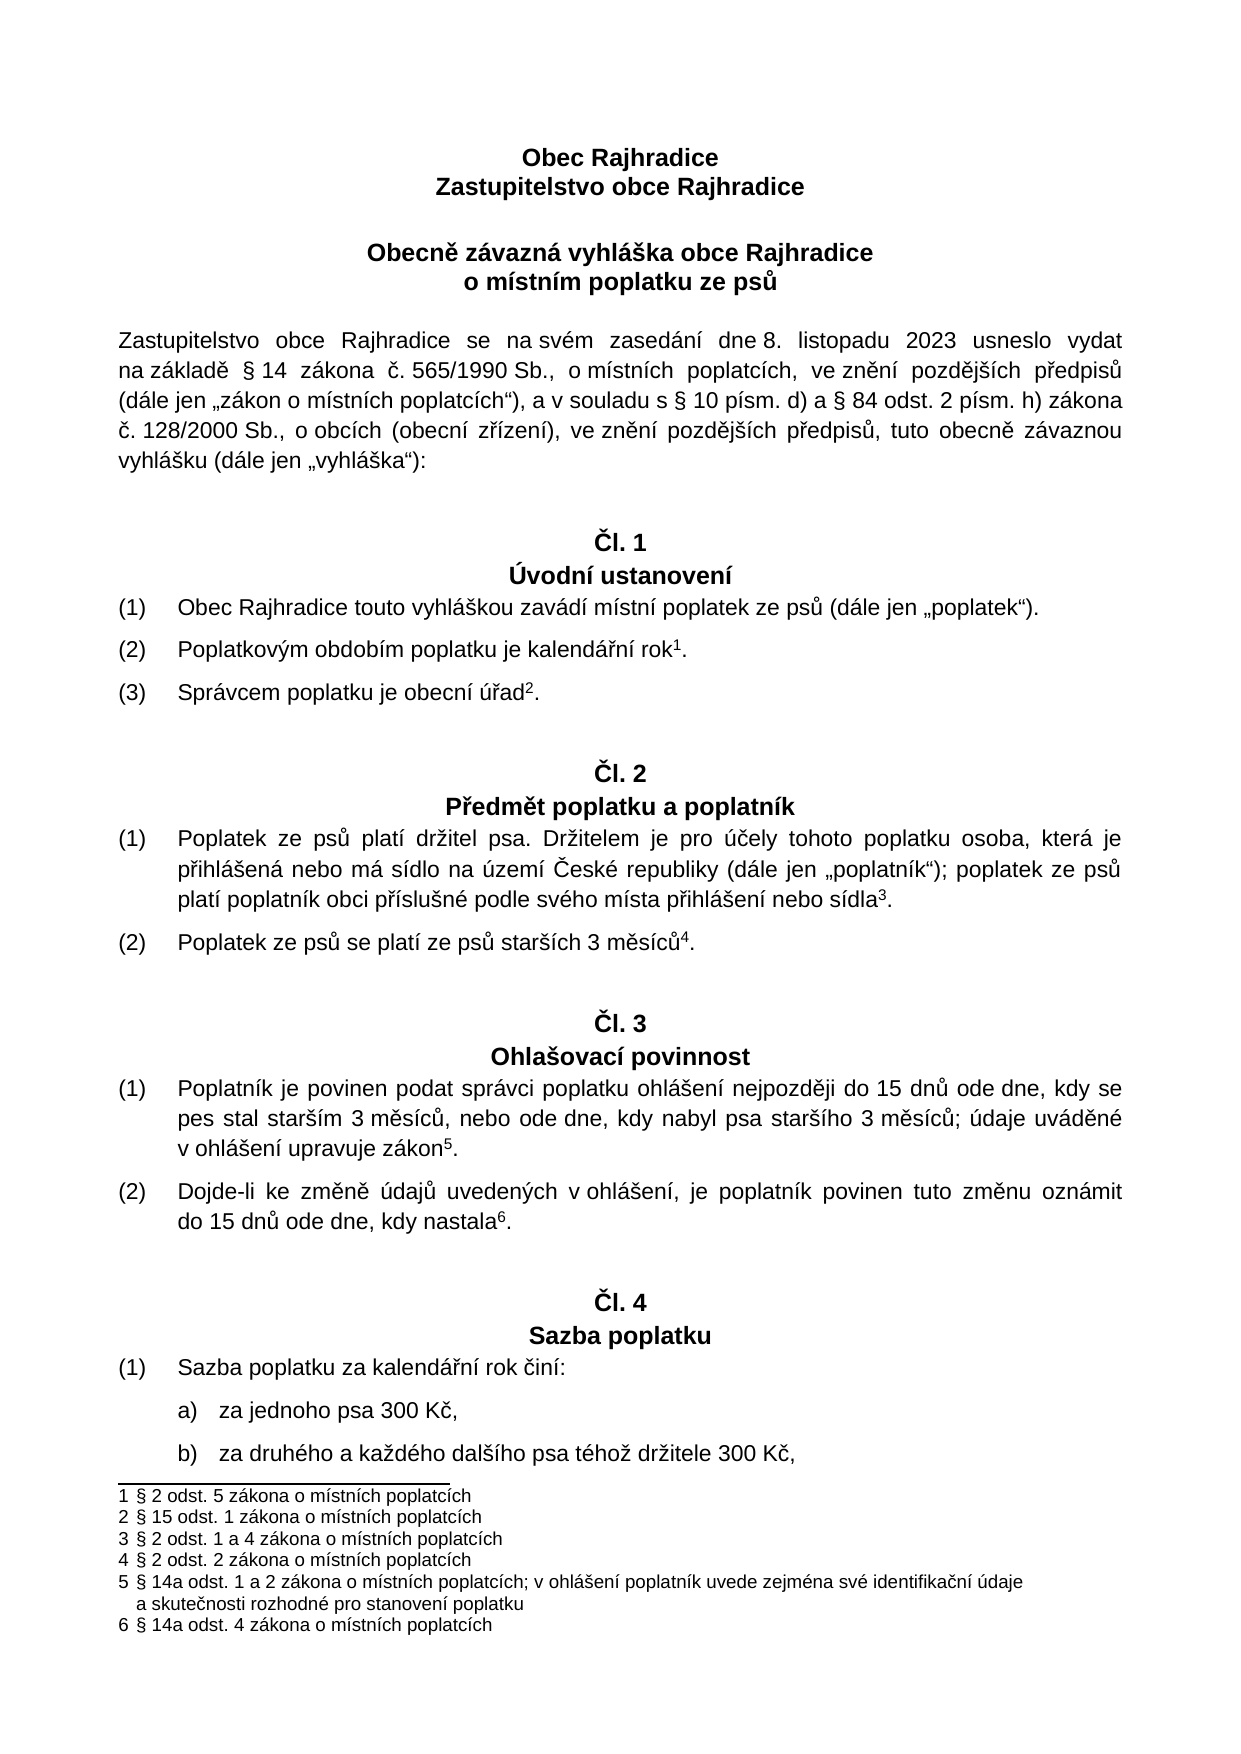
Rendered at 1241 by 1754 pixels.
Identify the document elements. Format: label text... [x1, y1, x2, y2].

list Dojde-li ke změně údajů uvedených v ohlášení, je poplatník povinen tuto změnu oznámit do 15 dnů ode dne, kdy nastala. [118, 1178, 1122, 1234]
subtitle Čl. 2 Předmět poplatku a poplatník [118, 759, 1122, 821]
list Obec Rajhradice touto vyhláškou zavádí místní poplatek ze psů (dále jen „poplatek“). [118, 594, 1122, 620]
text Zastupitelstvo obce Rajhradice se na svém zasedání dne 8. listopadu 2023 usneslo vydat na základě § 14 zákona č. 565/1990 Sb., o místních poplatcích, ve znění pozdějších předpisů (dále jen „zákon o místních poplatcích“), a v souladu s § 10 písm. d) a § 84 odst. 2 písm. h) zákona č. 128/2000 Sb., o obcích (obecní zřízení), ve znění pozdějších předpisů, tuto obecně závaznou vyhlášku (dále jen „vyhláška“): [118, 327, 1122, 474]
subtitle Obecně závazná vyhláška obce Rajhradice o místním poplatku ze psů [118, 238, 1122, 295]
list § 2 odst. 1 a 4 zákona o místních poplatcích [118, 1528, 1122, 1549]
list § 14a odst. 4 zákona o místních poplatcích [118, 1614, 1122, 1635]
list za jednoho psa 300 Kč, [177, 1397, 1122, 1423]
list Správcem poplatku je obecní úřad. [118, 679, 1122, 706]
text Obec Rajhradice Zastupitelstvo obce Rajhradice [118, 143, 1122, 201]
list § 2 odst. 2 zákona o místních poplatcích [118, 1549, 1122, 1571]
list Poplatkovým obdobím poplatku je kalendářní rok. [118, 636, 1122, 663]
subtitle Čl. 1 Úvodní ustanovení [118, 528, 1122, 589]
list § 14a odst. 1 a 2 zákona o místních poplatcích; v ohlášení poplatník uvede zejména své identifikační údaje a skutečnosti rozhodné pro stanovení poplatku [118, 1571, 1122, 1614]
subtitle Čl. 3 Ohlašovací povinnost [118, 1009, 1122, 1071]
list Poplatek ze psů se platí ze psů starších 3 měsíců. [118, 928, 1122, 955]
list za druhého a každého dalšího psa téhož držitele 300 Kč, [177, 1440, 1122, 1466]
subtitle Čl. 4 Sazba poplatku [118, 1288, 1122, 1350]
list § 15 odst. 1 zákona o místních poplatcích [118, 1506, 1122, 1528]
list Poplatek ze psů platí držitel psa. Držitelem je pro účely tohoto poplatku osoba, která je přihlášená nebo má sídlo na území České republiky (dále jen „poplatník“); poplatek ze psů platí poplatník obci příslušné podle svého místa přihlášení nebo sídla. [118, 825, 1122, 912]
list Poplatník je povinen podat správci poplatku ohlášení nejpozději do 15 dnů ode dne, kdy se pes stal starším 3 měsíců, nebo ode dne, kdy nabyl psa staršího 3 měsíců; údaje uváděné v ohlášení upravuje zákon. [118, 1075, 1122, 1162]
list Sazba poplatku za kalendářní rok činí: [118, 1354, 1122, 1381]
list § 2 odst. 5 zákona o místních poplatcích [118, 1484, 1122, 1506]
